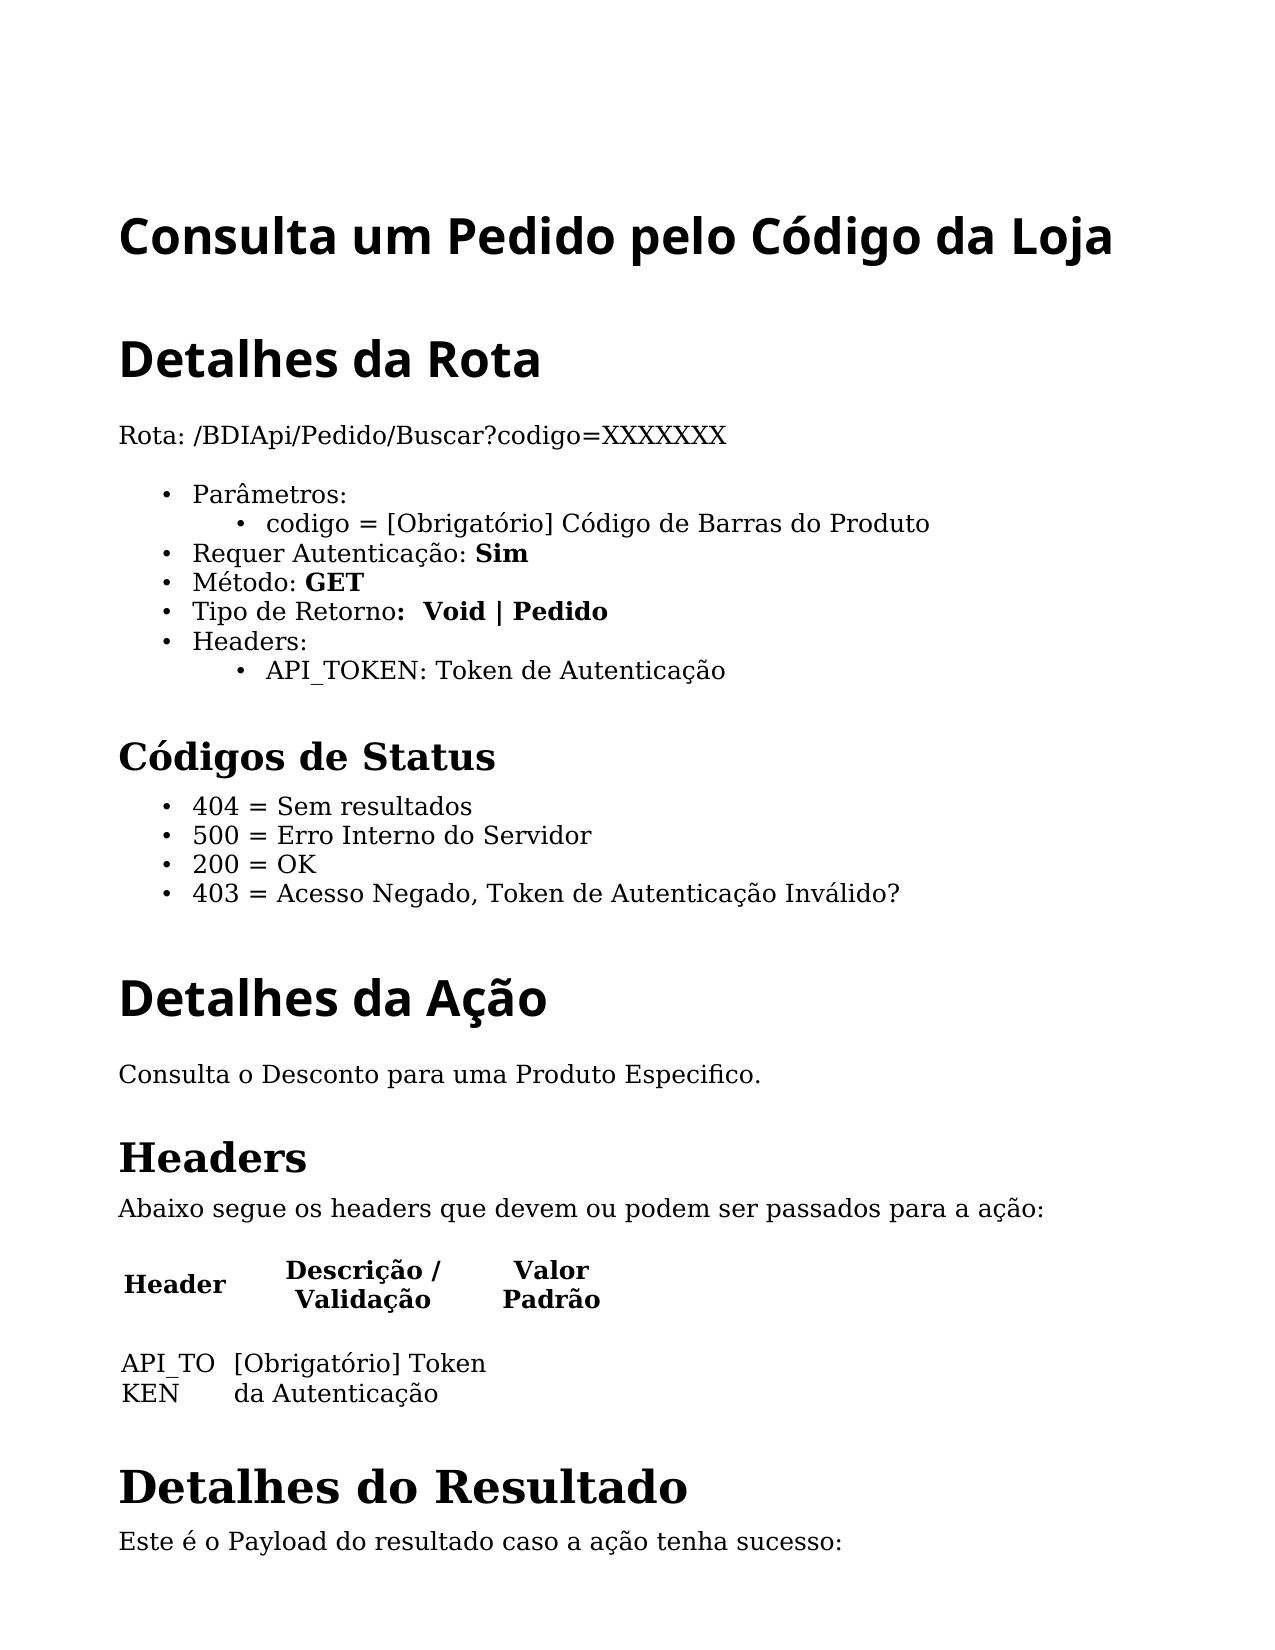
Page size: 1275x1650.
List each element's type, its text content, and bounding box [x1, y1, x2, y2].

table_cell API_TOKEN [118, 1347, 231, 1440]
subtitle Detalhes da Rota [118, 324, 1216, 392]
table_cell [495, 1347, 607, 1440]
list 500 = Erro Interno do Servidor [162, 821, 1216, 850]
table_header Header [118, 1253, 231, 1347]
list 404 = Sem resultados [162, 792, 1216, 821]
list Tipo de Retorno: Void | Pedido [162, 597, 1216, 627]
table_header Valor Padrão [495, 1253, 607, 1347]
text Abaixo segue os headers que devem ou podem ser passados para a ação: [118, 1194, 1216, 1223]
subtitle Detalhes do Resultado [118, 1461, 1216, 1514]
list 403 = Acesso Negado, Token de Autenticação Inválido? [162, 879, 1216, 908]
list codigo = [Obrigatório] Código de Barras do Produto [236, 509, 1216, 538]
subtitle Detalhes da Ação [118, 963, 1216, 1031]
list Método: GET [162, 568, 1216, 597]
table_header Descrição / Validação [231, 1253, 495, 1347]
list Parâmetros: [162, 480, 1216, 509]
list API_TOKEN: Token de Autenticação [236, 656, 1216, 685]
subtitle Consulta um Pedido pelo Código da Loja [118, 201, 1216, 269]
subtitle Headers [118, 1134, 1216, 1182]
list 200 = OK [162, 850, 1216, 879]
list Headers: [162, 627, 1216, 656]
table_cell [Obrigatório] Token da Autenticação [231, 1347, 495, 1440]
text Consulta o Desconto para uma Produto Especifico. [118, 1061, 1216, 1090]
text Este é o Payload do resultado caso a ação tenha sucesso: [118, 1527, 1216, 1556]
list Requer Autenticação: Sim [162, 538, 1216, 568]
text Rota: /BDIApi/Pedido/Buscar?codigo=XXXXXXX [118, 422, 1216, 451]
subtitle Códigos de Status [118, 735, 1216, 779]
